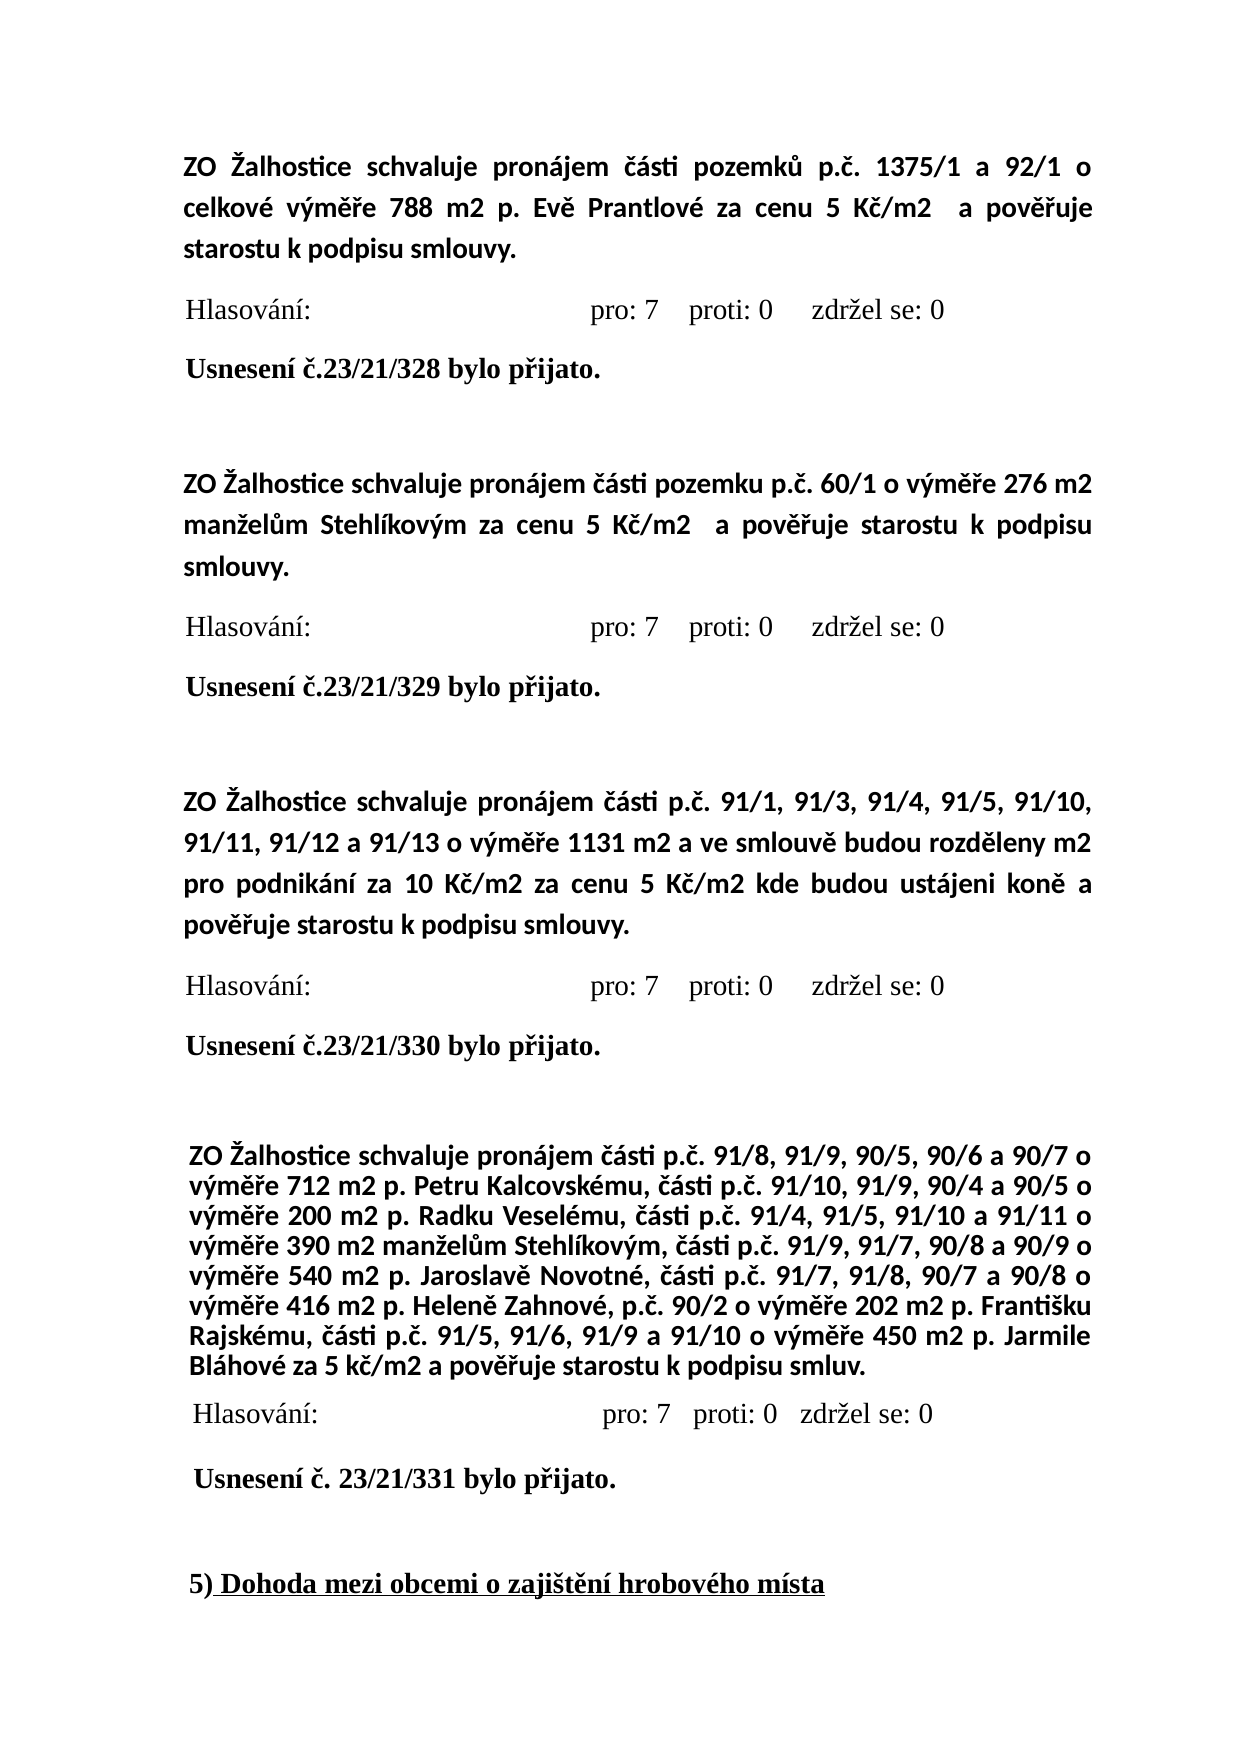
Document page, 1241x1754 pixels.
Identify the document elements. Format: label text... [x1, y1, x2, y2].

text Hlasování: pro: 7 proti: 0 zdržel se: 0 [185, 292, 1093, 326]
text Usnesení č.23/21/330 bylo přijato. [148, 1028, 1093, 1061]
text Hlasování: pro: 7 proti: 0 zdržel se: 0 [148, 1396, 1093, 1430]
text ZO Žalhostice schvaluje pronájem části p.č. 91/1, 91/3, 91/4, 91/5, 91/10, 91/11, 91/12 a 91/13 o výměře 1131 m2 a ve smlouvě budou rozděleny m2 pro podnikání za 10 Kč/m2 za cenu 5 Kč/m2 kde budou ustájeni koně a pověřuje starostu k podpisu smlouvy. [183, 783, 1093, 942]
text Hlasování: pro: 7 proti: 0 zdržel se: 0 [185, 610, 1093, 643]
text Usnesení č.23/21/328 bylo přijato. [148, 352, 1093, 385]
text ZO Žalhostice schvaluje pronájem části pozemku p.č. 60/1 o výměře 276 m2 manželům Stehlíkovým za cenu 5 Kč/m2 a pověřuje starostu k podpisu smlouvy. [183, 465, 1093, 583]
text Hlasování: pro: 7 proti: 0 zdržel se: 0 [185, 968, 1093, 1002]
text Usnesení č. 23/21/331 bylo přijato. [148, 1461, 1093, 1495]
text ZO Žalhostice schvaluje pronájem části pozemků p.č. 1375/1 a 92/1 o celkové výměře 788 m2 p. Evě Prantlové za cenu 5 Kč/m2 a pověřuje starostu k podpisu smlouvy. [183, 148, 1093, 266]
text ZO Žalhostice schvaluje pronájem části p.č. 91/8, 91/9, 90/5, 90/6 a 90/7 o výměře 712 m2 p. Petru Kalcovskému, části p.č. 91/10, 91/9, 90/4 a 90/5 o výměře 200 m2 p. Radku Veselému, části p.č. 91/4, 91/5, 91/10 a 91/11 o výměře 390 m2 manželům Stehlíkovým, části p.č. 91/9, 91/7, 90/8 a 90/9 o výměře 540 m2 p. Jaroslavě Novotné, části p.č. 91/7, 91/8, 90/7 a 90/8 o výměře 416 m2 p. Heleně Zahnové, p.č. 90/2 o výměře 202 m2 p. Františku Rajskému, části p.č. 91/5, 91/6, 91/9 a 91/10 o výměře 450 m2 p. Jarmile Bláhové za 5 kč/m2 a pověřuje starostu k podpisu smluv. [189, 1141, 1093, 1381]
text Usnesení č.23/21/329 bylo přijato. [148, 669, 1093, 703]
text 5) Dohoda mezi obcemi o zajištění hrobového místa [189, 1566, 1093, 1599]
